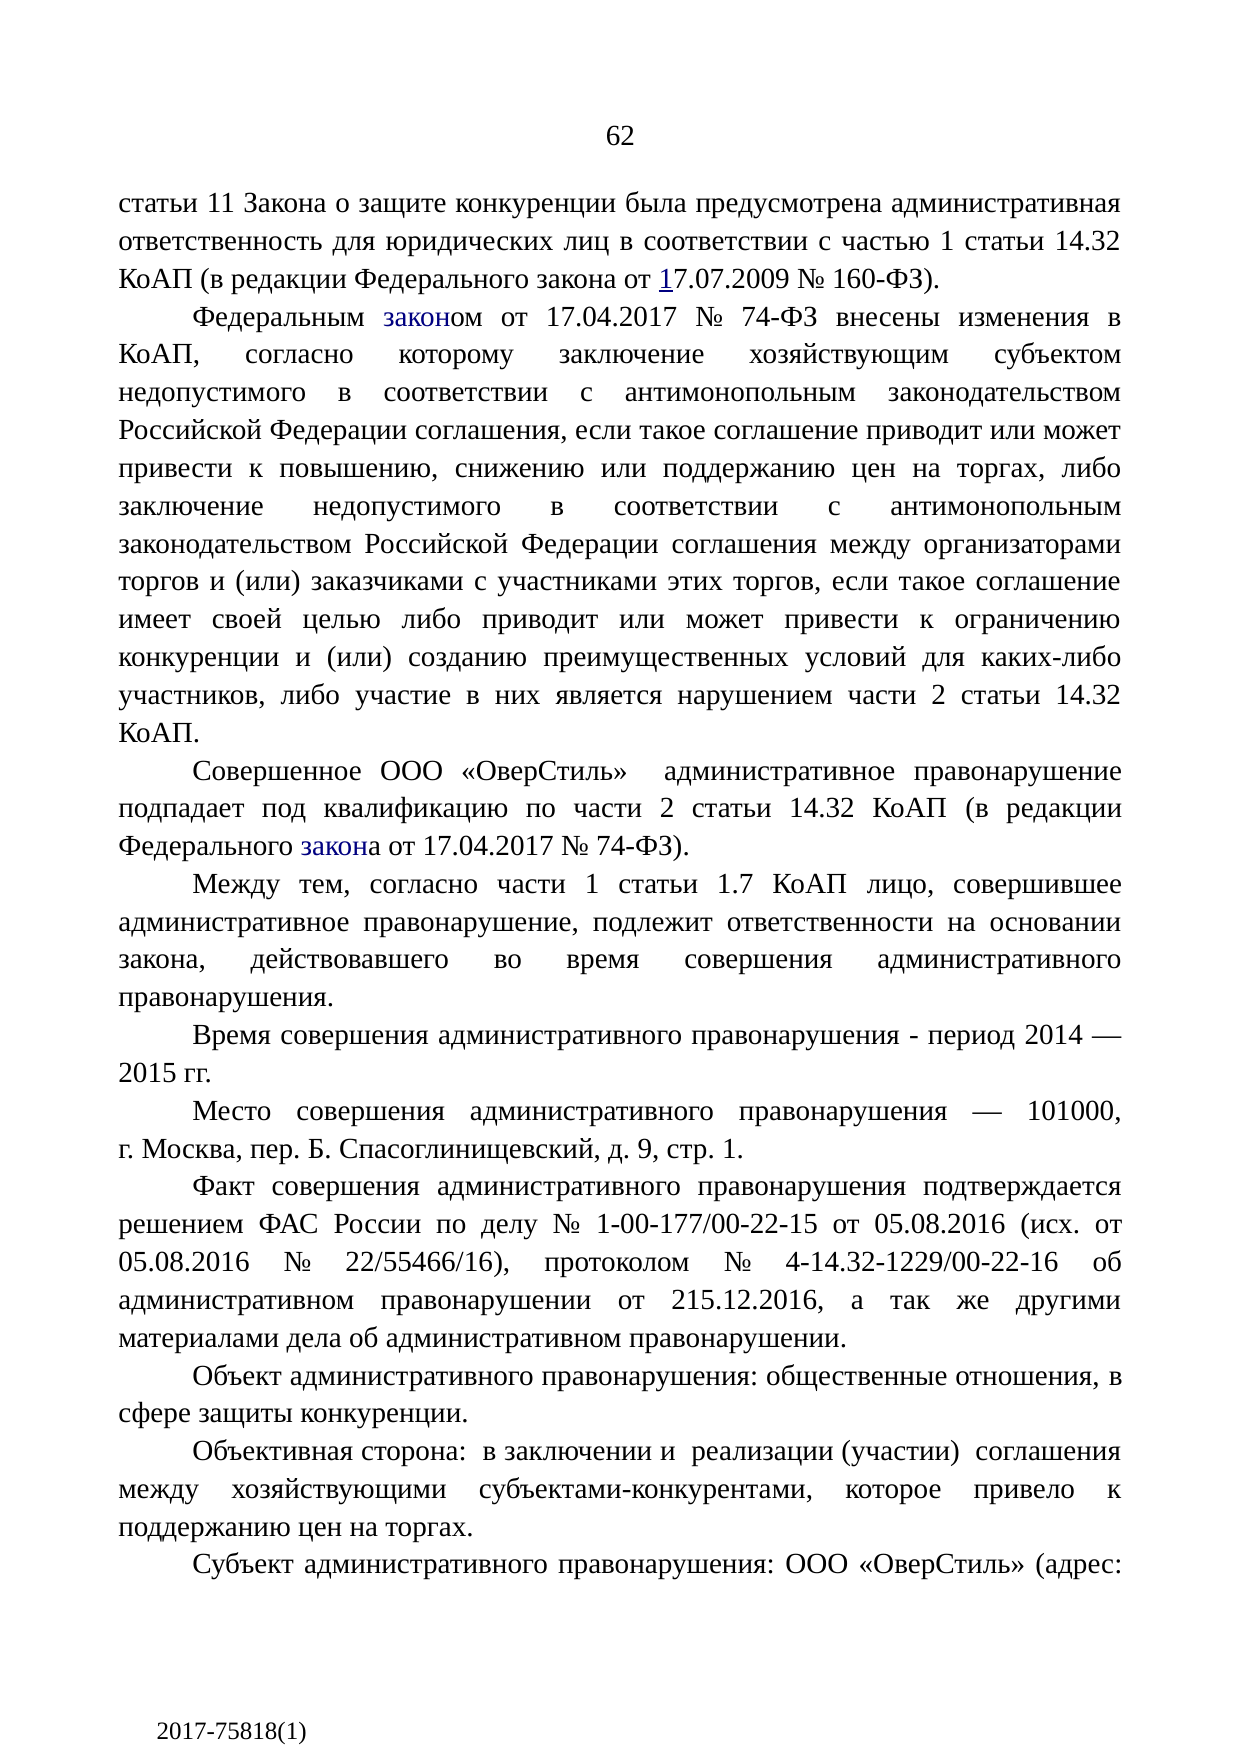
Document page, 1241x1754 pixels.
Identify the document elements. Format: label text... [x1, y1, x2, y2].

text Между тем, согласно части 1 статьи 1.7 КоАП лицо, совершившее административное правонарушение, подлежит ответственности на основании закона, действовавшего во время совершения административного правонарушения. [118, 862, 1122, 1013]
text Объективная сторона: в заключении и реализации (участии) соглашения между хозяйствующими субъектами-конкурентами, которое привело к поддержанию цен на торгах. [118, 1429, 1122, 1542]
text Федеральным законом от 17.04.2017 № 74-ФЗ внесены изменения в КоАП, согласно которому заключение хозяйствующим субъектом недопустимого в соответствии с антимонопольным законодательством Российской Федерации соглашения, если такое соглашение приводит или может привести к повышению, снижению или поддержанию цен на торгах, либо заключение недопустимого в соответствии с антимонопольным законодательством Российской Федерации соглашения между организаторами торгов и (или) заказчиками с участниками этих торгов, если такое соглашение имеет своей целью либо приводит или может привести к ограничению конкуренции и (или) созданию преимущественных условий для каких-либо участников, либо участие в них является нарушением части 2 статьи 14.32 КоАП. [118, 294, 1122, 748]
text Совершенное ООО «ОверСтиль» административное правонарушение подпадает под квалификацию по части 2 статьи 14.32 КоАП (в редакции Федерального закона от 17.04.2017 № 74-ФЗ). [118, 748, 1122, 862]
text Факт совершения административного правонарушения подтверждается решением ФАС России по делу № 1-00-177/00-22-15 от 05.08.2016 (исх. от 05.08.2016 № 22/55466/16), протоколом № 4-14.32-1229/00-22-16 об административном правонарушении от 215.12.2016, а так же другими материалами дела об административном правонарушении. [118, 1164, 1122, 1353]
text статьи 11 Закона о защите конкуренции была предусмотрена административная ответственность для юридических лиц в соответствии с частью 1 статьи 14.32 КоАП (в редакции Федерального закона от 17.07.2009 № 160-ФЗ). [118, 181, 1122, 294]
text Время совершения административного правонарушения - период 2014 — 2015 гг. [118, 1013, 1122, 1089]
text Субъект административного правонарушения: ООО «ОверСтиль» (адрес: [118, 1542, 1122, 1580]
text Объект административного правонарушения: общественные отношения, в сфере защиты конкуренции. [118, 1353, 1122, 1429]
text Место совершения административного правонарушения — 101000, г. Москва, пер. Б. Спасоглинищевский, д. 9, стр. 1. [118, 1089, 1122, 1164]
